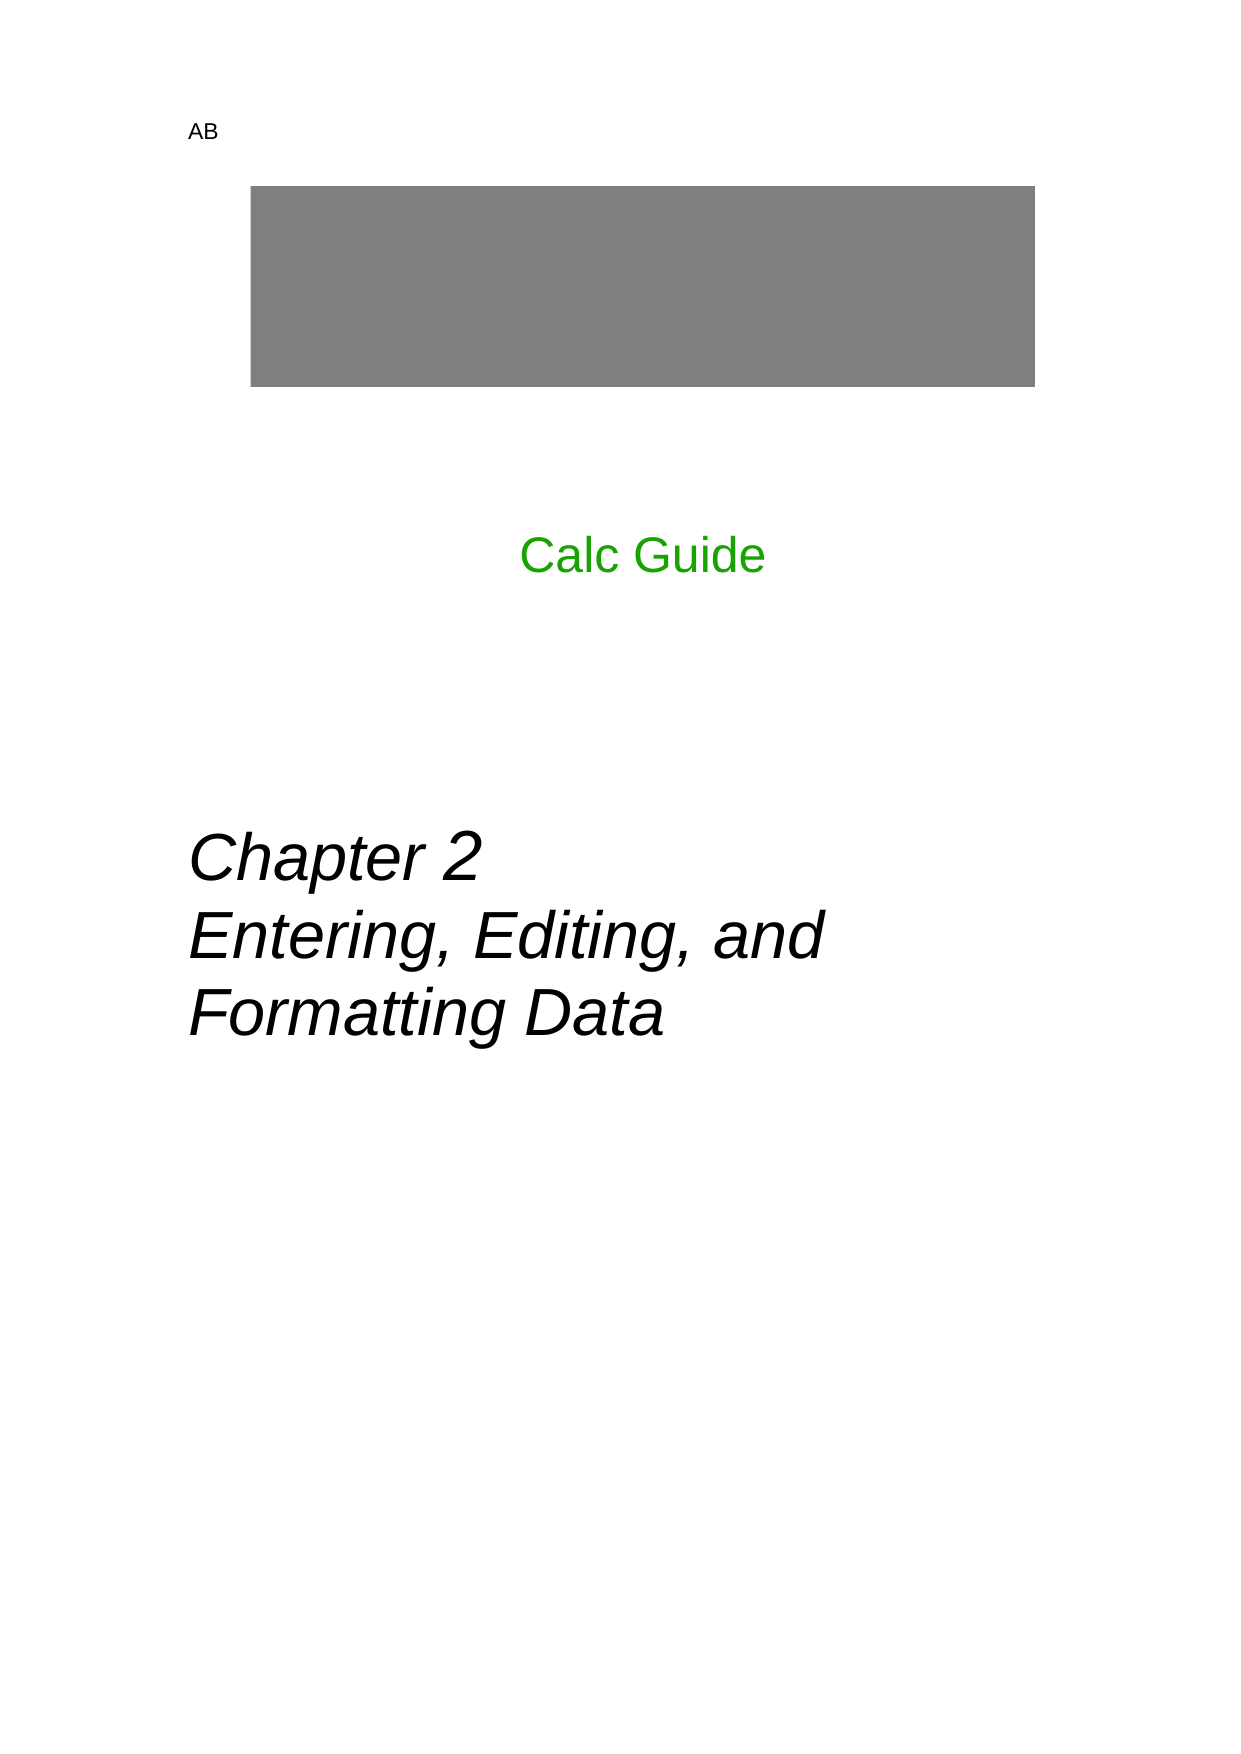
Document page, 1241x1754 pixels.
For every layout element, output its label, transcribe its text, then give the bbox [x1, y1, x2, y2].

text AB [188, 118, 1098, 144]
subtitle Chapter 2 Entering, Editing, and Formatting Data [188, 814, 1098, 1049]
text Calc Guide [188, 526, 1098, 583]
picture [250, 186, 1035, 387]
